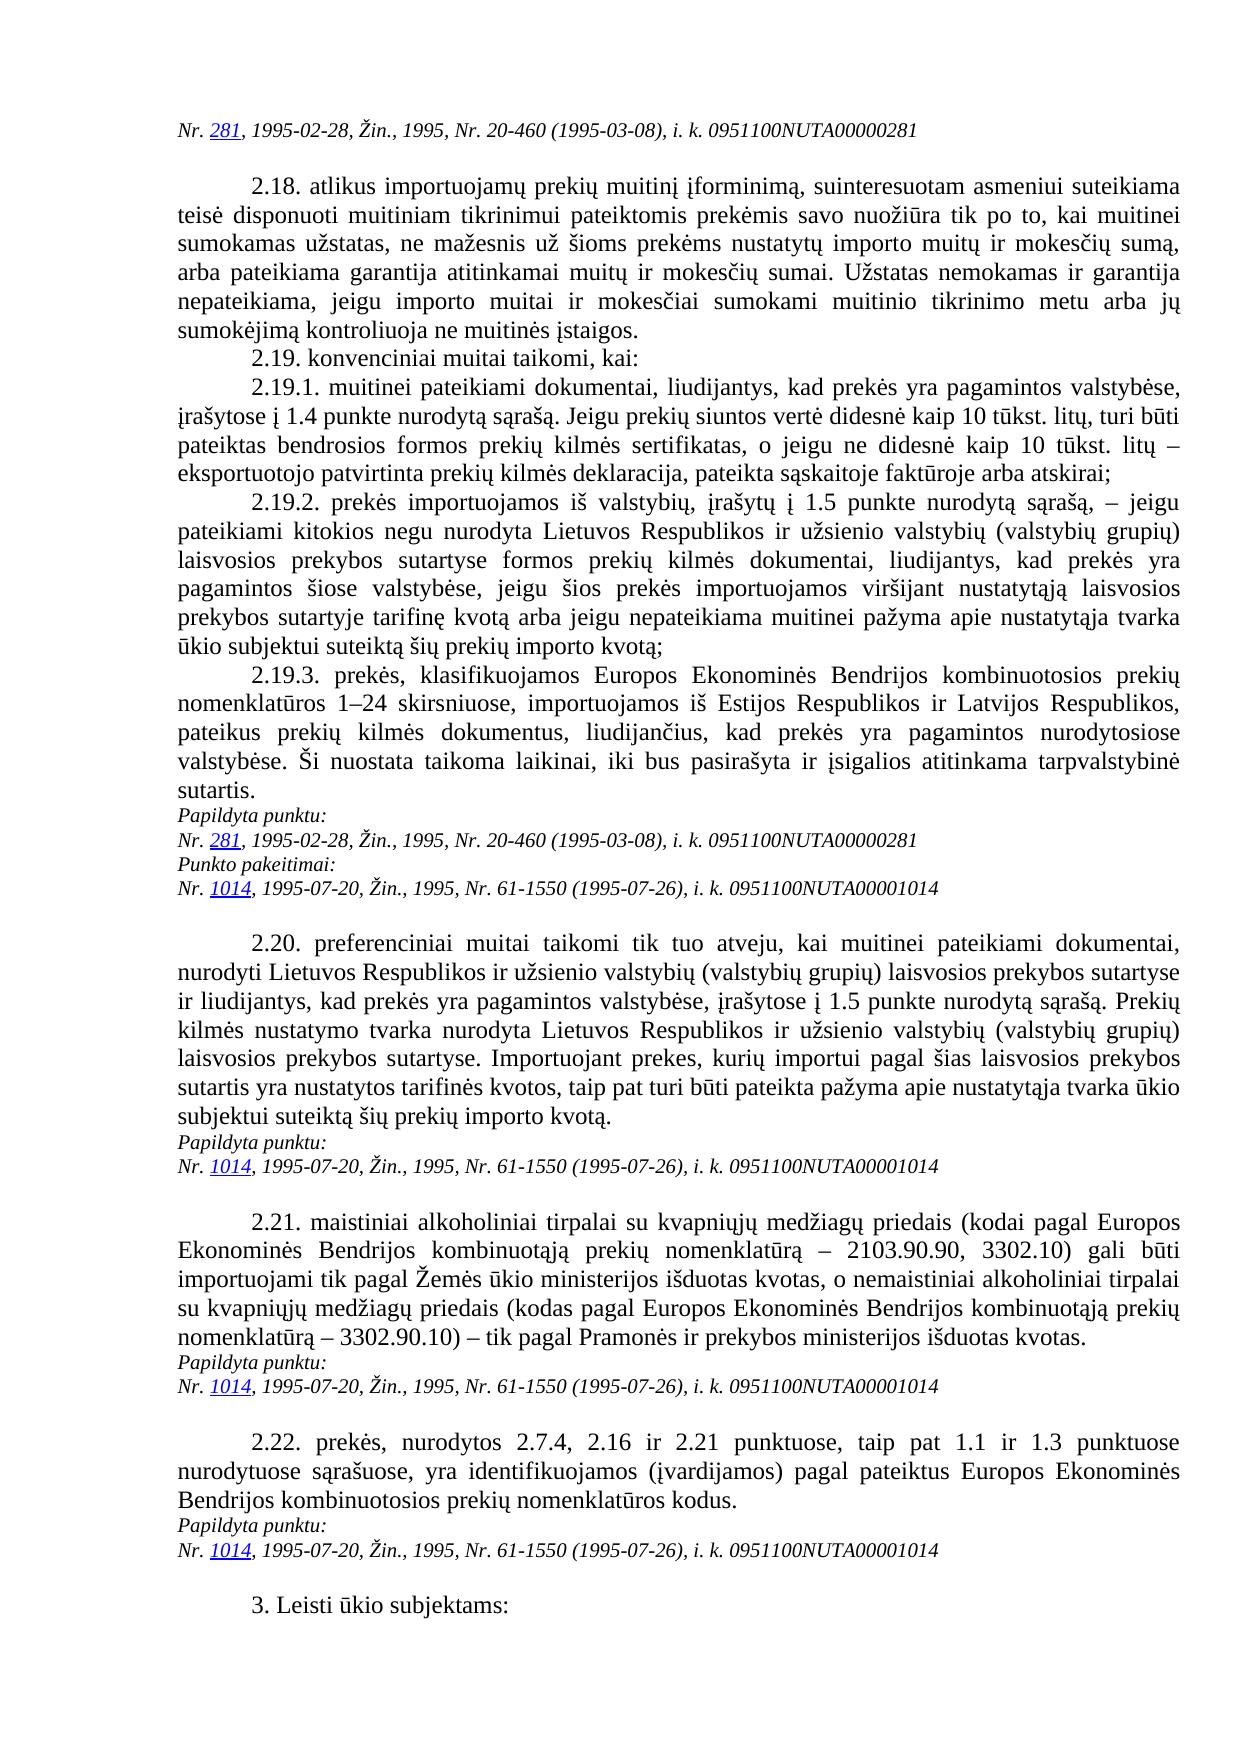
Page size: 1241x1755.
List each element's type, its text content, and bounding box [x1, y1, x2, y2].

text Papildyta punktu: [177, 1130, 1181, 1154]
text Nr. 1014, 1995-07-20, Žin., 1995, Nr. 61-1550 (1995-07-26), i. k. 0951100NUTA00001014 [177, 1537, 1181, 1562]
text Nr. 281, 1995-02-28, Žin., 1995, Nr. 20-460 (1995-03-08), i. k. 0951100NUTA00000281 [177, 827, 1181, 852]
text 3. Leisti ūkio subjektams: [177, 1590, 1181, 1619]
text Nr. 281, 1995-02-28, Žin., 1995, Nr. 20-460 (1995-03-08), i. k. 0951100NUTA00000281 [177, 118, 1181, 142]
text 2.19.2. prekės importuojamos iš valstybių, įrašytų į 1.5 punkte nurodytą sąrašą, – jeigu pateikiami kitokios negu nurodyta Lietuvos Respublikos ir užsienio valstybių (valstybių grupių) laisvosios prekybos sutartyse formos prekių kilmės dokumentai, liudijantys, kad prekės yra pagamintos šiose valstybėse, jeigu šios prekės importuojamos viršijant nustatytąją laisvosios prekybos sutartyje tarifinę kvotą arba jeigu nepateikiama muitinei pažyma apie nustatytąja tvarka ūkio subjektui suteiktą šių prekių importo kvotą; [177, 487, 1181, 660]
text Papildyta punktu: [177, 1513, 1181, 1537]
text 2.20. preferenciniai muitai taikomi tik tuo atveju, kai muitinei pateikiami dokumentai, nurodyti Lietuvos Respublikos ir užsienio valstybių (valstybių grupių) laisvosios prekybos sutartyse ir liudijantys, kad prekės yra pagamintos valstybėse, įrašytose į 1.5 punkte nurodytą sąrašą. Prekių kilmės nustatymo tvarka nurodyta Lietuvos Respublikos ir užsienio valstybių (valstybių grupių) laisvosios prekybos sutartyse. Importuojant prekes, kurių importui pagal šias laisvosios prekybos sutartis yra nustatytos tarifinės kvotos, taip pat turi būti pateikta pažyma apie nustatytąja tvarka ūkio subjektui suteiktą šių prekių importo kvotą. [177, 928, 1181, 1130]
text Nr. 1014, 1995-07-20, Žin., 1995, Nr. 61-1550 (1995-07-26), i. k. 0951100NUTA00001014 [177, 1154, 1181, 1178]
text 2.19.3. prekės, klasifikuojamos Europos Ekonominės Bendrijos kombinuotosios prekių nomenklatūros 1–24 skirsniuose, importuojamos iš Estijos Respublikos ir Latvijos Respublikos, pateikus prekių kilmės dokumentus, liudijančius, kad prekės yra pagamintos nurodytosiose valstybėse. Ši nuostata taikoma laikinai, iki bus pasirašyta ir įsigalios atitinkama tarpvalstybinė sutartis. [177, 660, 1181, 803]
text 2.22. prekės, nurodytos 2.7.4, 2.16 ir 2.21 punktuose, taip pat 1.1 ir 1.3 punktuose nurodytuose sąrašuose, yra identifikuojamos (įvardijamos) pagal pateiktus Europos Ekonominės Bendrijos kombinuotosios prekių nomenklatūros kodus. [177, 1427, 1181, 1513]
text 2.19.1. muitinei pateikiami dokumentai, liudijantys, kad prekės yra pagamintos valstybėse, įrašytose į 1.4 punkte nurodytą sąrašą. Jeigu prekių siuntos vertė didesnė kaip 10 tūkst. litų, turi būti pateiktas bendrosios formos prekių kilmės sertifikatas, o jeigu ne didesnė kaip 10 tūkst. litų – eksportuotojo patvirtinta prekių kilmės deklaracija, pateikta sąskaitoje faktūroje arba atskirai; [177, 372, 1181, 487]
text Papildyta punktu: [177, 1350, 1181, 1374]
text Nr. 1014, 1995-07-20, Žin., 1995, Nr. 61-1550 (1995-07-26), i. k. 0951100NUTA00001014 [177, 876, 1181, 900]
text Punkto pakeitimai: [177, 852, 1181, 876]
text 2.21. maistiniai alkoholiniai tirpalai su kvapniųjų medžiagų priedais (kodai pagal Europos Ekonominės Bendrijos kombinuotąją prekių nomenklatūrą – 2103.90.90, 3302.10) gali būti importuojami tik pagal Žemės ūkio ministerijos išduotas kvotas, o nemaistiniai alkoholiniai tirpalai su kvapniųjų medžiagų priedais (kodas pagal Europos Ekonominės Bendrijos kombinuotąją prekių nomenklatūrą – 3302.90.10) – tik pagal Pramonės ir prekybos ministerijos išduotas kvotas. [177, 1207, 1181, 1350]
text 2.19. konvenciniai muitai taikomi, kai: [177, 343, 1181, 372]
text 2.18. atlikus importuojamų prekių muitinį įforminimą, suinteresuotam asmeniui suteikiama teisė disponuoti muitiniam tikrinimui pateiktomis prekėmis savo nuožiūra tik po to, kai muitinei sumokamas užstatas, ne mažesnis už šioms prekėms nustatytų importo muitų ir mokesčių sumą, arba pateikiama garantija atitinkamai muitų ir mokesčių sumai. Užstatas nemokamas ir garantija nepateikiama, jeigu importo muitai ir mokesčiai sumokami muitinio tikrinimo metu arba jų sumokėjimą kontroliuoja ne muitinės įstaigos. [177, 171, 1181, 343]
text Papildyta punktu: [177, 803, 1181, 827]
text Nr. 1014, 1995-07-20, Žin., 1995, Nr. 61-1550 (1995-07-26), i. k. 0951100NUTA00001014 [177, 1374, 1181, 1398]
